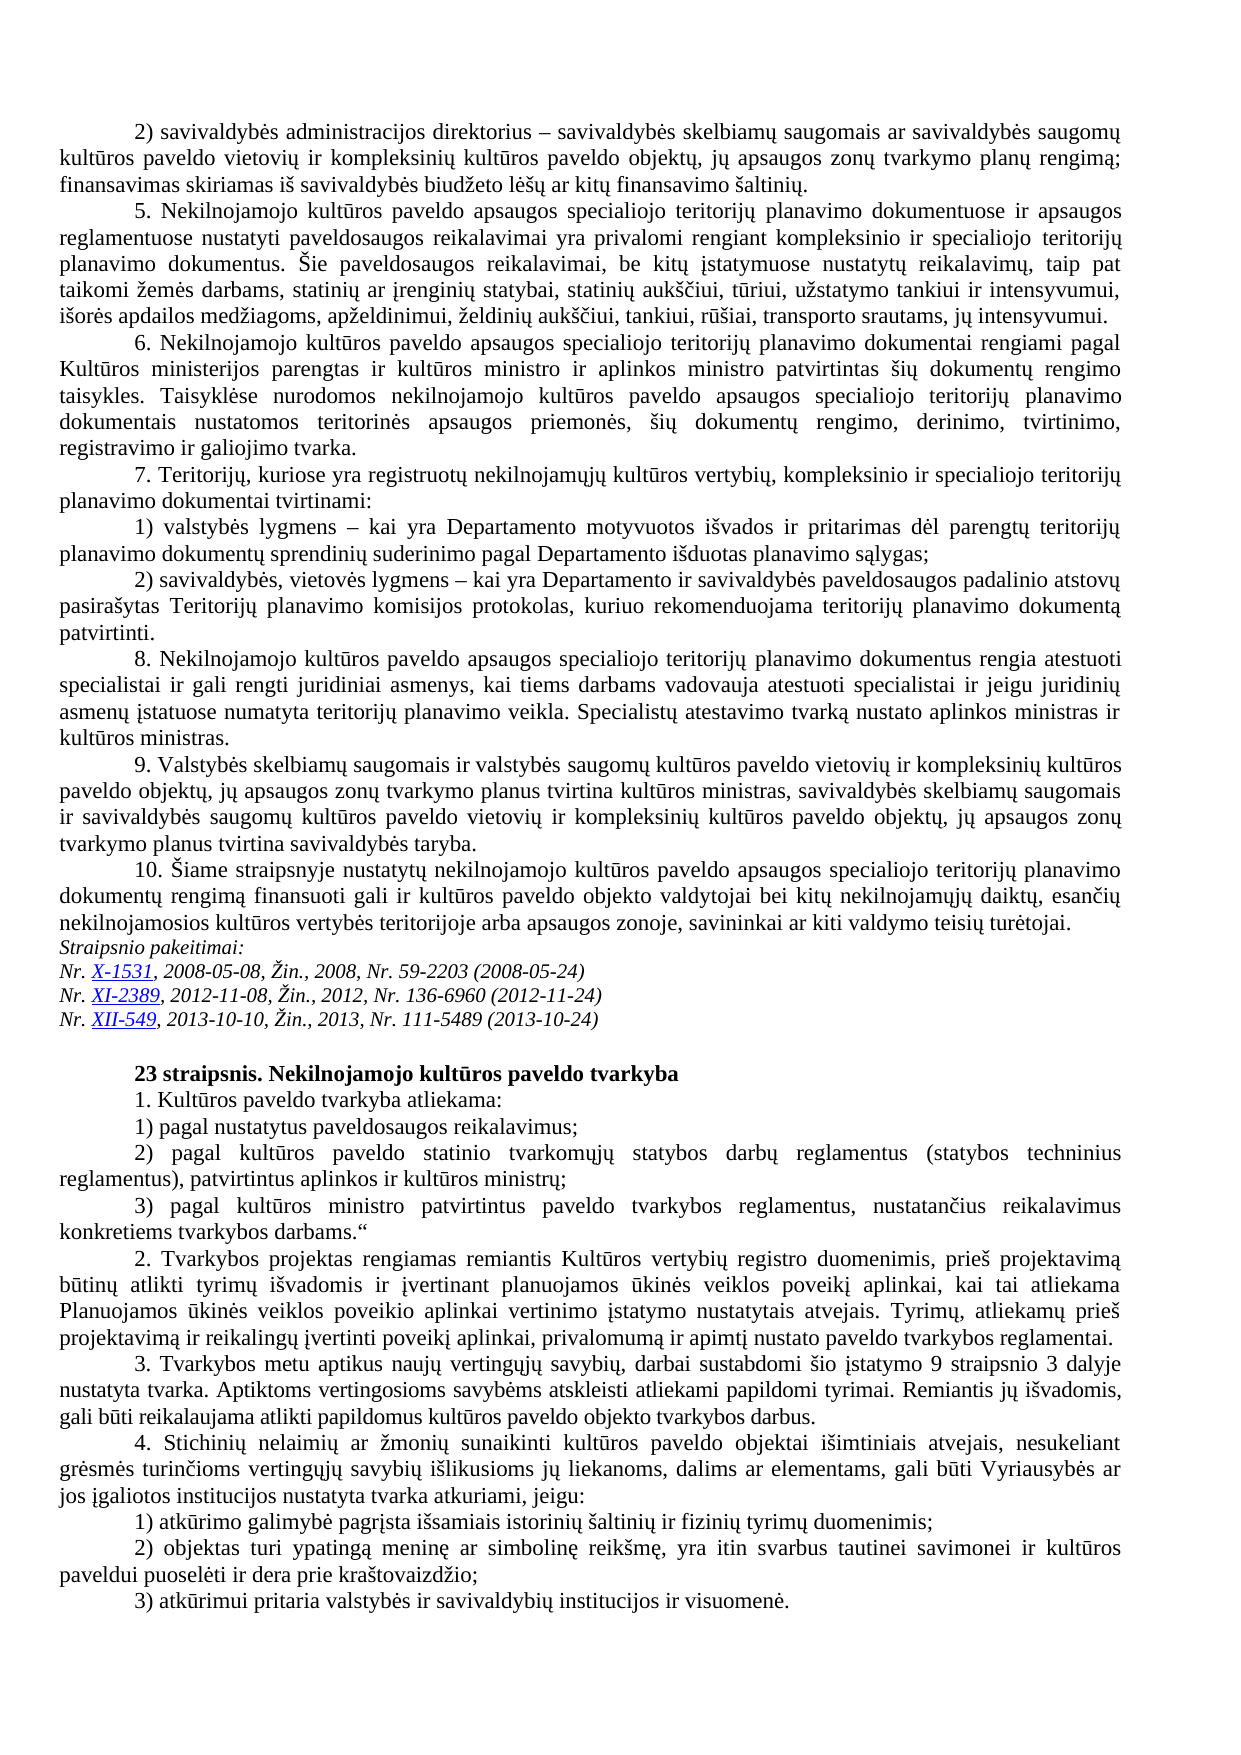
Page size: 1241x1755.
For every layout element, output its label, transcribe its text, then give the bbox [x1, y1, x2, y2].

text 2) savivaldybės, vietovės lygmens – kai yra Departamento ir savivaldybės paveldosaugos padalinio atstovų pasirašytas Teritorijų planavimo komisijos protokolas, kuriuo rekomenduojama teritorijų planavimo dokumentą patvirtinti. [59, 566, 1122, 645]
text Nr. XI-2389, 2012-11-08, Žin., 2012, Nr. 136-6960 (2012-11-24) [59, 983, 1122, 1007]
text 2) objektas turi ypatingą meninę ar simbolinę reikšmę, yra itin svarbus tautinei savimonei ir kultūros paveldui puoselėti ir dera prie kraštovaizdžio; [59, 1534, 1122, 1587]
text 8. Nekilnojamojo kultūros paveldo apsaugos specialiojo teritorijų planavimo dokumentus rengia atestuoti specialistai ir gali rengti juridiniai asmenys, kai tiems darbams vadovauja atestuoti specialistai ir jeigu juridinių asmenų įstatuose numatyta teritorijų planavimo veikla. Specialistų atestavimo tvarką nustato aplinkos ministras ir kultūros ministras. [59, 645, 1122, 751]
text 5. Nekilnojamojo kultūros paveldo apsaugos specialiojo teritorijų planavimo dokumentuose ir apsaugos reglamentuose nustatyti paveldosaugos reikalavimai yra privalomi rengiant kompleksinio ir specialiojo teritorijų planavimo dokumentus. Šie paveldosaugos reikalavimai, be kitų įstatymuose nustatytų reikalavimų, taip pat taikomi žemės darbams, statinių ar įrenginių statybai, statinių aukščiui, tūriui, užstatymo tankiui ir intensyvumui, išorės apdailos medžiagoms, apželdinimui, želdinių aukščiui, tankiui, rūšiai, transporto srautams, jų intensyvumui. [59, 197, 1122, 329]
text 3. Tvarkybos metu aptikus naujų vertingųjų savybių, darbai sustabdomi šio įstatymo 9 straipsnio 3 dalyje nustatyta tvarka. Aptiktoms vertingosioms savybėms atskleisti atliekami papildomi tyrimai. Remiantis jų išvadomis, gali būti reikalaujama atlikti papildomus kultūros paveldo objekto tvarkybos darbus. [59, 1350, 1122, 1429]
text 7. Teritorijų, kuriose yra registruotų nekilnojamųjų kultūros vertybių, kompleksinio ir specialiojo teritorijų planavimo dokumentai tvirtinami: [59, 461, 1122, 513]
text 23 straipsnis. Nekilnojamojo kultūros paveldo tvarkyba [59, 1060, 1122, 1086]
text 1) pagal nustatytus paveldosaugos reikalavimus; [59, 1113, 1122, 1139]
text Straipsnio pakeitimai: [59, 935, 1122, 959]
text 9. Valstybės skelbiamų saugomais ir valstybės saugomų kultūros paveldo vietovių ir kompleksinių kultūros paveldo objektų, jų apsaugos zonų tvarkymo planus tvirtina kultūros ministras, savivaldybės skelbiamų saugomais ir savivaldybės saugomų kultūros paveldo vietovių ir kompleksinių kultūros paveldo objektų, jų apsaugos zonų tvarkymo planus tvirtina savivaldybės taryba. [59, 751, 1122, 856]
text 1) valstybės lygmens – kai yra Departamento motyvuotos išvados ir pritarimas dėl parengtų teritorijų planavimo dokumentų sprendinių suderinimo pagal Departamento išduotas planavimo sąlygas; [59, 513, 1122, 566]
text 3) atkūrimui pritaria valstybės ir savivaldybių institucijos ir visuomenė. [59, 1587, 1122, 1613]
text 2) pagal kultūros paveldo statinio tvarkomųjų statybos darbų reglamentus (statybos techninius reglamentus), patvirtintus aplinkos ir kultūros ministrų; [59, 1139, 1122, 1192]
text 10. Šiame straipsnyje nustatytų nekilnojamojo kultūros paveldo apsaugos specialiojo teritorijų planavimo dokumentų rengimą finansuoti gali ir kultūros paveldo objekto valdytojai bei kitų nekilnojamųjų daiktų, esančių nekilnojamosios kultūros vertybės teritorijoje arba apsaugos zonoje, savininkai ar kiti valdymo teisių turėtojai. [59, 856, 1122, 935]
text 1) atkūrimo galimybė pagrįsta išsamiais istorinių šaltinių ir fizinių tyrimų duomenimis; [59, 1508, 1122, 1534]
text 3) pagal kultūros ministro patvirtintus paveldo tvarkybos reglamentus, nustatančius reikalavimus konkretiems tvarkybos darbams.“ [59, 1192, 1122, 1244]
text 4. Stichinių nelaimių ar žmonių sunaikinti kultūros paveldo objektai išimtiniais atvejais, nesukeliant grėsmės turinčioms vertingųjų savybių išlikusioms jų liekanoms, dalims ar elementams, gali būti Vyriausybės ar jos įgaliotos institucijos nustatyta tvarka atkuriami, jeigu: [59, 1429, 1122, 1508]
text 1. Kultūros paveldo tvarkyba atliekama: [59, 1086, 1122, 1113]
text Nr. X-1531, 2008-05-08, Žin., 2008, Nr. 59-2203 (2008-05-24) [59, 959, 1122, 983]
text 6. Nekilnojamojo kultūros paveldo apsaugos specialiojo teritorijų planavimo dokumentai rengiami pagal Kultūros ministerijos parengtas ir kultūros ministro ir aplinkos ministro patvirtintas šių dokumentų rengimo taisykles. Taisyklėse nurodomos nekilnojamojo kultūros paveldo apsaugos specialiojo teritorijų planavimo dokumentais nustatomos teritorinės apsaugos priemonės, šių dokumentų rengimo, derinimo, tvirtinimo, registravimo ir galiojimo tvarka. [59, 329, 1122, 461]
text 2) savivaldybės administracijos direktorius – savivaldybės skelbiamų saugomais ar savivaldybės saugomų kultūros paveldo vietovių ir kompleksinių kultūros paveldo objektų, jų apsaugos zonų tvarkymo planų rengimą; finansavimas skiriamas iš savivaldybės biudžeto lėšų ar kitų finansavimo šaltinių. [59, 118, 1122, 197]
text Nr. XII-549, 2013-10-10, Žin., 2013, Nr. 111-5489 (2013-10-24) [59, 1007, 1122, 1031]
text 2. Tvarkybos projektas rengiamas remiantis Kultūros vertybių registro duomenimis, prieš projektavimą būtinų atlikti tyrimų išvadomis ir įvertinant planuojamos ūkinės veiklos poveikį aplinkai, kai tai atliekama Planuojamos ūkinės veiklos poveikio aplinkai vertinimo įstatymo nustatytais atvejais. Tyrimų, atliekamų prieš projektavimą ir reikalingų įvertinti poveikį aplinkai, privalomumą ir apimtį nustato paveldo tvarkybos reglamentai. [59, 1244, 1122, 1350]
